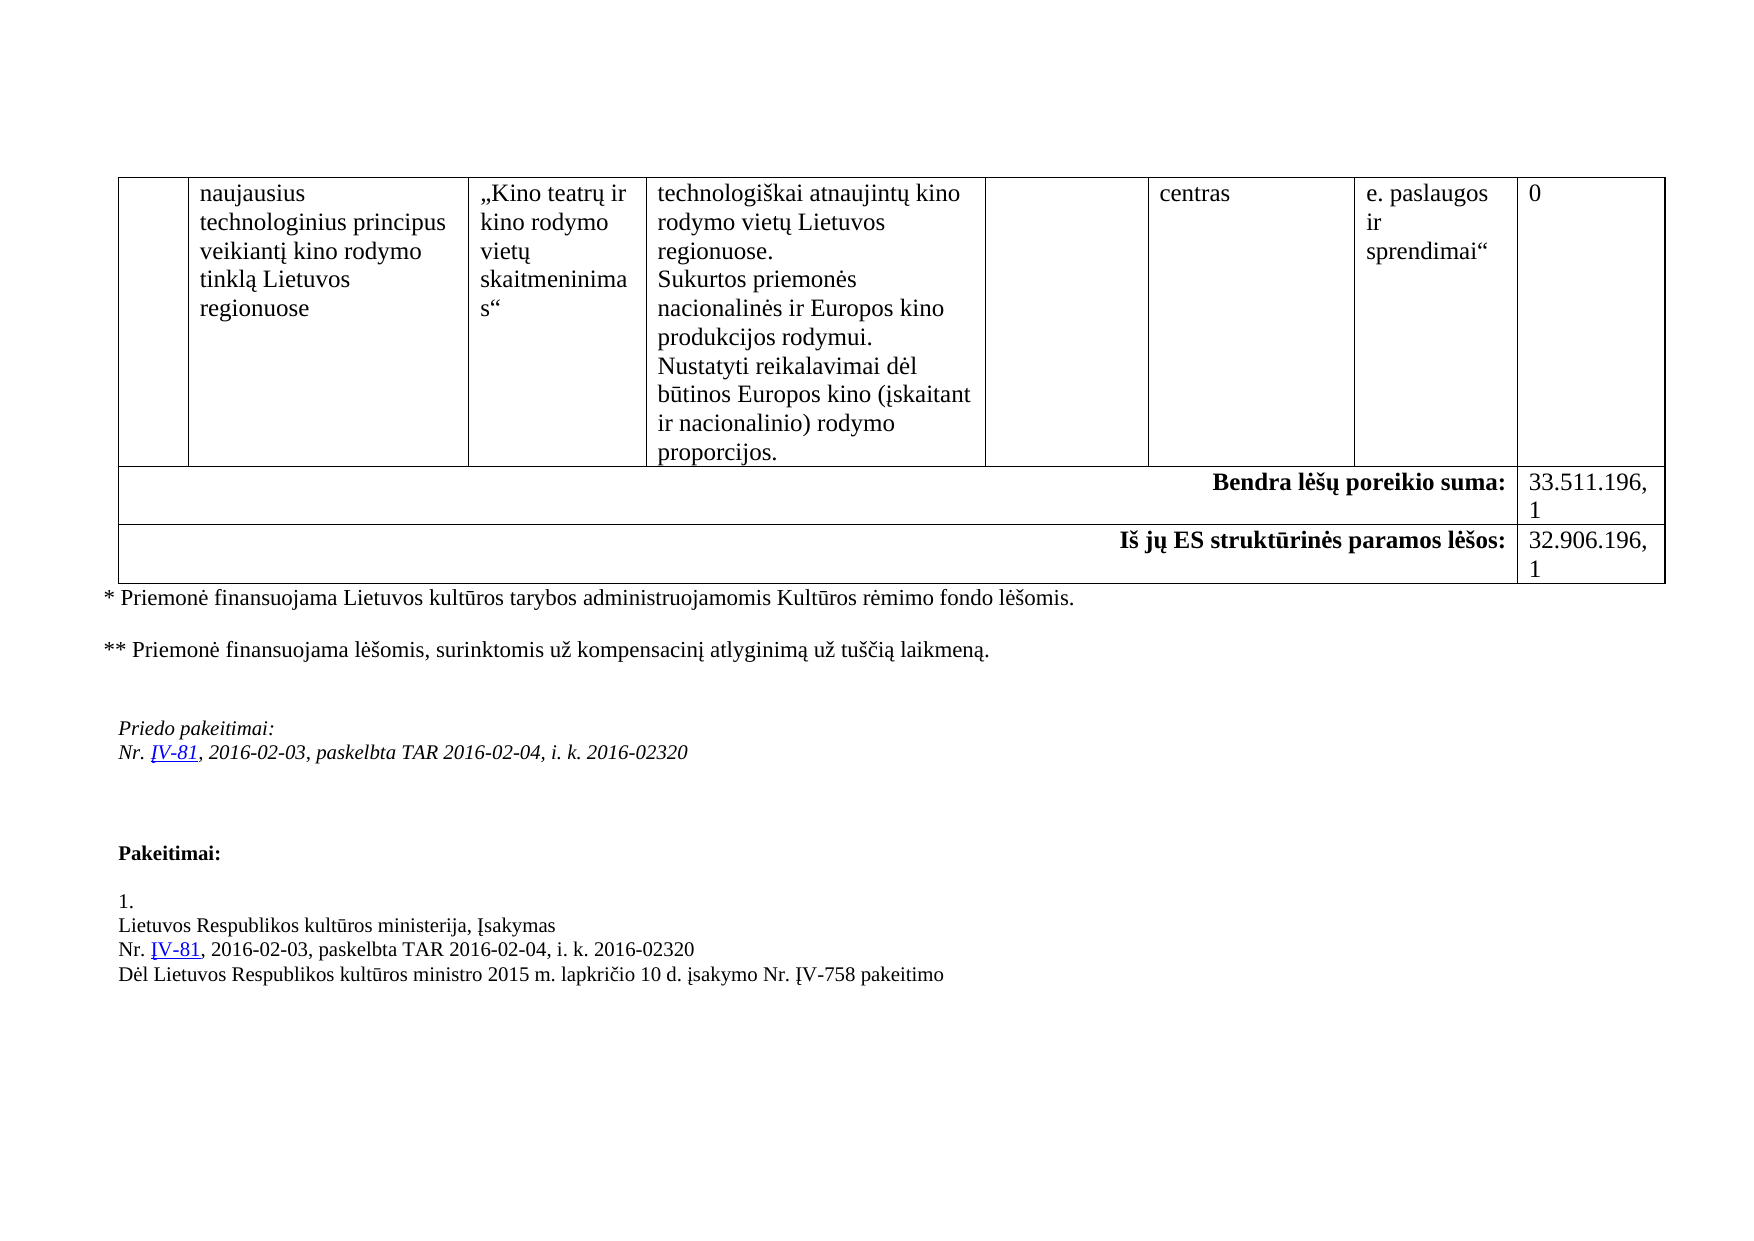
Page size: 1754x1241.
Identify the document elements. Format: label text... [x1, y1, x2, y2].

table_cell Bendra lėšų poreikio suma: [119, 467, 1517, 524]
table_cell 33.511.196,1 [1518, 467, 1664, 524]
text Nr. ĮV-81, 2016-02-03, paskelbta TAR 2016-02-04, i. k. 2016-02320 [118, 740, 1636, 764]
text Nr. ĮV-81, 2016-02-03, paskelbta TAR 2016-02-04, i. k. 2016-02320 [118, 937, 1636, 961]
table_cell 0 [1518, 178, 1664, 466]
text Lietuvos Respublikos kultūros ministerija, Įsakymas [118, 913, 1636, 937]
table_cell e. paslaugos ir sprendimai“ [1355, 178, 1517, 466]
text 1. [118, 889, 1636, 913]
table_cell Iš jų ES struktūrinės paramos lėšos: [119, 525, 1517, 583]
table_cell [119, 178, 188, 466]
text Pakeitimai: [118, 841, 1636, 865]
table_cell centras [1149, 178, 1354, 466]
table_cell „Kino teatrų ir kino rodymo vietų skaitmeninimas“ [469, 178, 646, 466]
text ** Priemonė finansuojama lėšomis, surinktomis už kompensacinį atlyginimą už tuščią laikmeną. [103, 636, 1636, 662]
table_cell [986, 178, 1148, 466]
text Priedo pakeitimai: [118, 716, 1636, 740]
table_cell technologiškai atnaujintų kino rodymo vietų Lietuvos regionuose. Sukurtos priemonės nacionalinės ir Europos kino produkcijos rodymui. Nustatyti reikalavimai dėl būtinos Europos kino (įskaitant ir nacionalinio) rodymo proporcijos. [647, 178, 985, 466]
text Dėl Lietuvos Respublikos kultūros ministro 2015 m. lapkričio 10 d. įsakymo Nr. ĮV-758 pakeitimo [118, 961, 1636, 986]
table_cell naujausius technologinius principus veikiantį kino rodymo tinklą Lietuvos regionuose [189, 178, 468, 466]
table_cell 32.906.196,1 [1518, 525, 1664, 583]
text * Priemonė finansuojama Lietuvos kultūros tarybos administruojamomis Kultūros rėmimo fondo lėšomis. [103, 584, 1636, 610]
